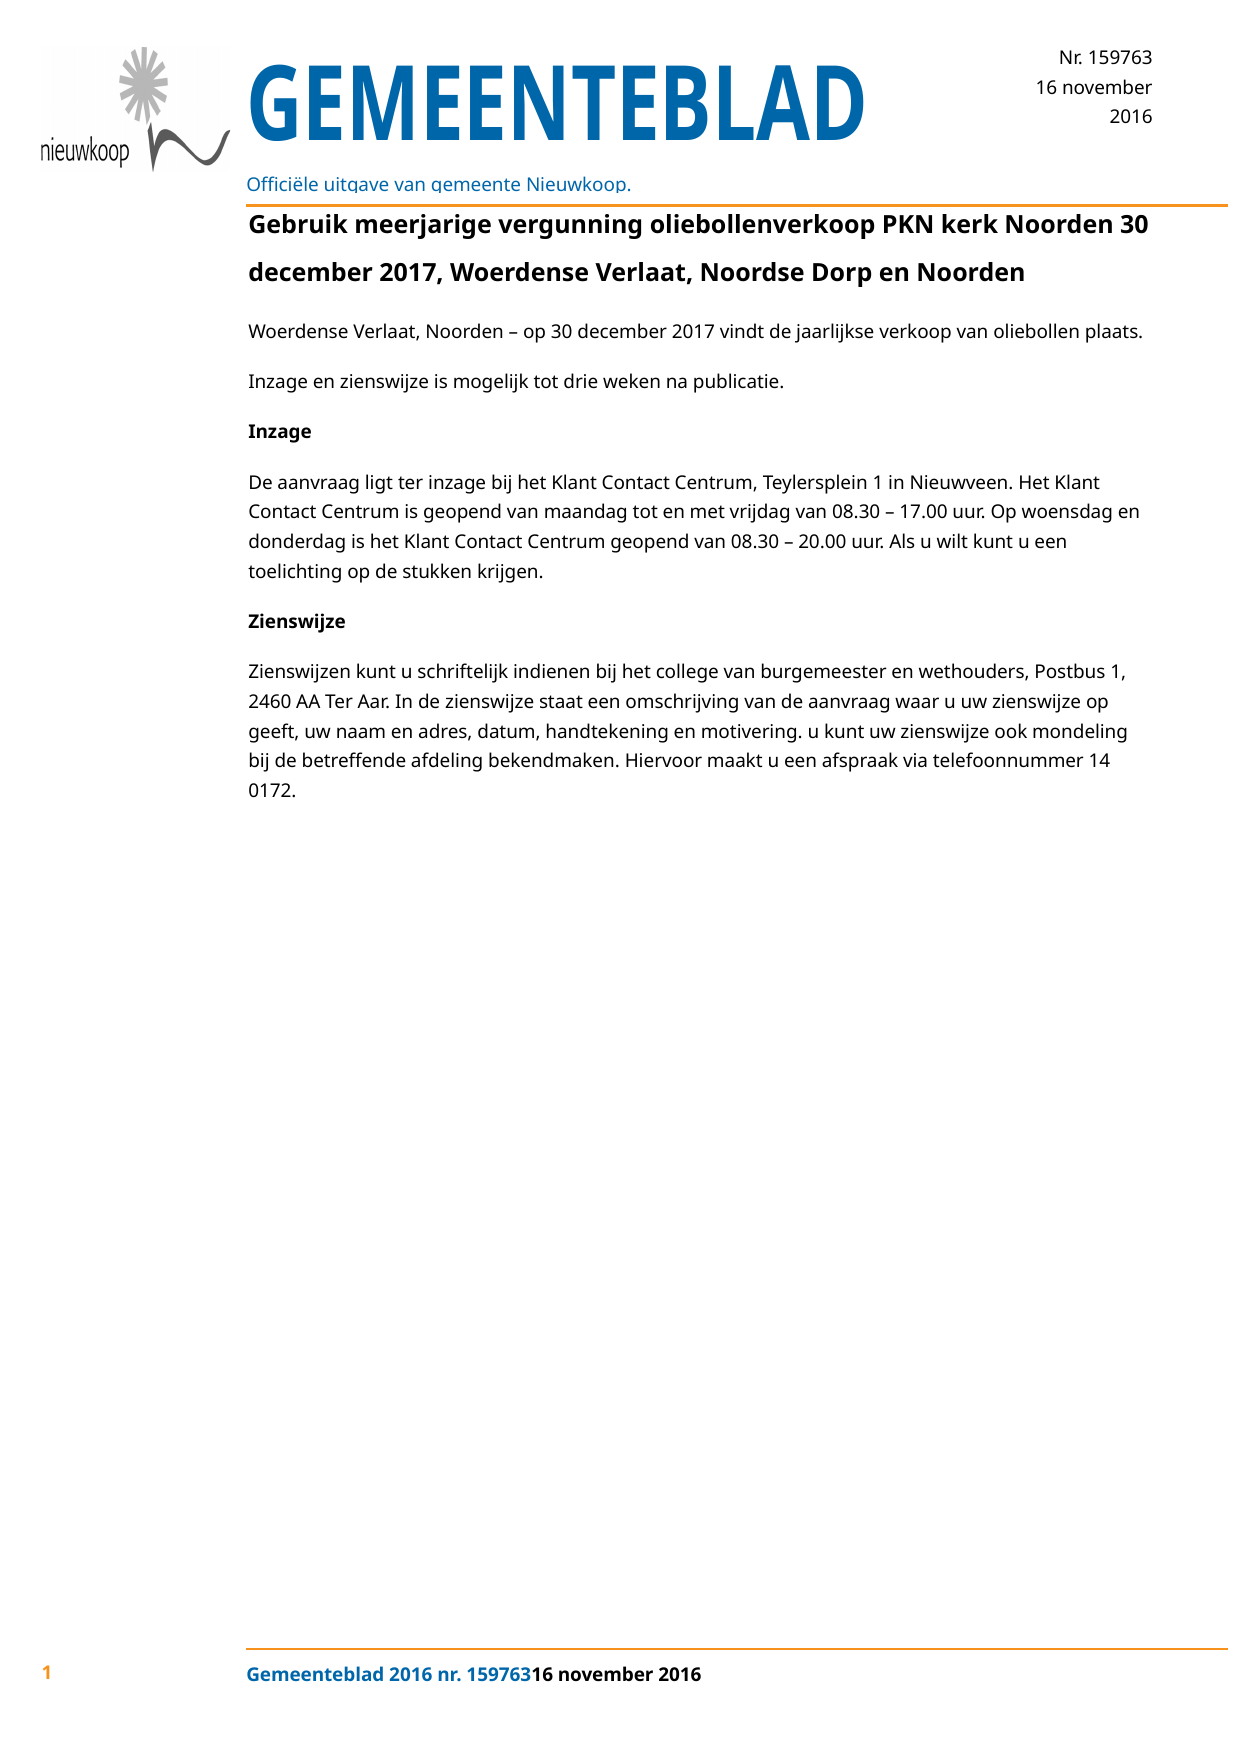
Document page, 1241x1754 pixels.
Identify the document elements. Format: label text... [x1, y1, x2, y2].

text Zienswijze [248, 608, 1152, 634]
picture [41, 47, 231, 172]
text Gebruik meerjarige vergunning oliebollenverkoop PKN kerk Noorden 30 december 2017, Woerdense Verlaat, Noordse Dorp en Noorden [248, 207, 1152, 288]
text Inzage [248, 419, 1152, 444]
text Inzage en zienswijze is mogelijk tot drie weken na publicatie. [248, 368, 1152, 394]
text De aanvraag ligt ter inzage bij het Klant Contact Centrum, Teylersplein 1 in Nieuwveen. Het Klant Contact Centrum is geopend van maandag tot en met vrijdag van 08.30 – 17.00 uur. Op woensdag en donderdag is het Klant Contact Centrum geopend van 08.30 – 20.00 uur. Als u wilt kunt u een toelichting op de stukken krijgen. [248, 469, 1152, 584]
text Zienswijzen kunt u schriftelijk indienen bij het college van burgemeester en wethouders, Postbus 1, 2460 AA Ter Aar. In de zienswijze staat een omschrijving van de aanvraag waar u uw zienswijze op geeft, uw naam en adres, datum, handtekening en motivering. u kunt uw zienswijze ook mondeling bij de betreffende afdeling bekendmaken. Hiervoor maakt u een afspraak via telefoonnummer 14 0172. [248, 659, 1152, 803]
text Woerdense Verlaat, Noorden – op 30 december 2017 vindt de jaarlijkse verkoop van oliebollen plaats. [248, 318, 1152, 344]
